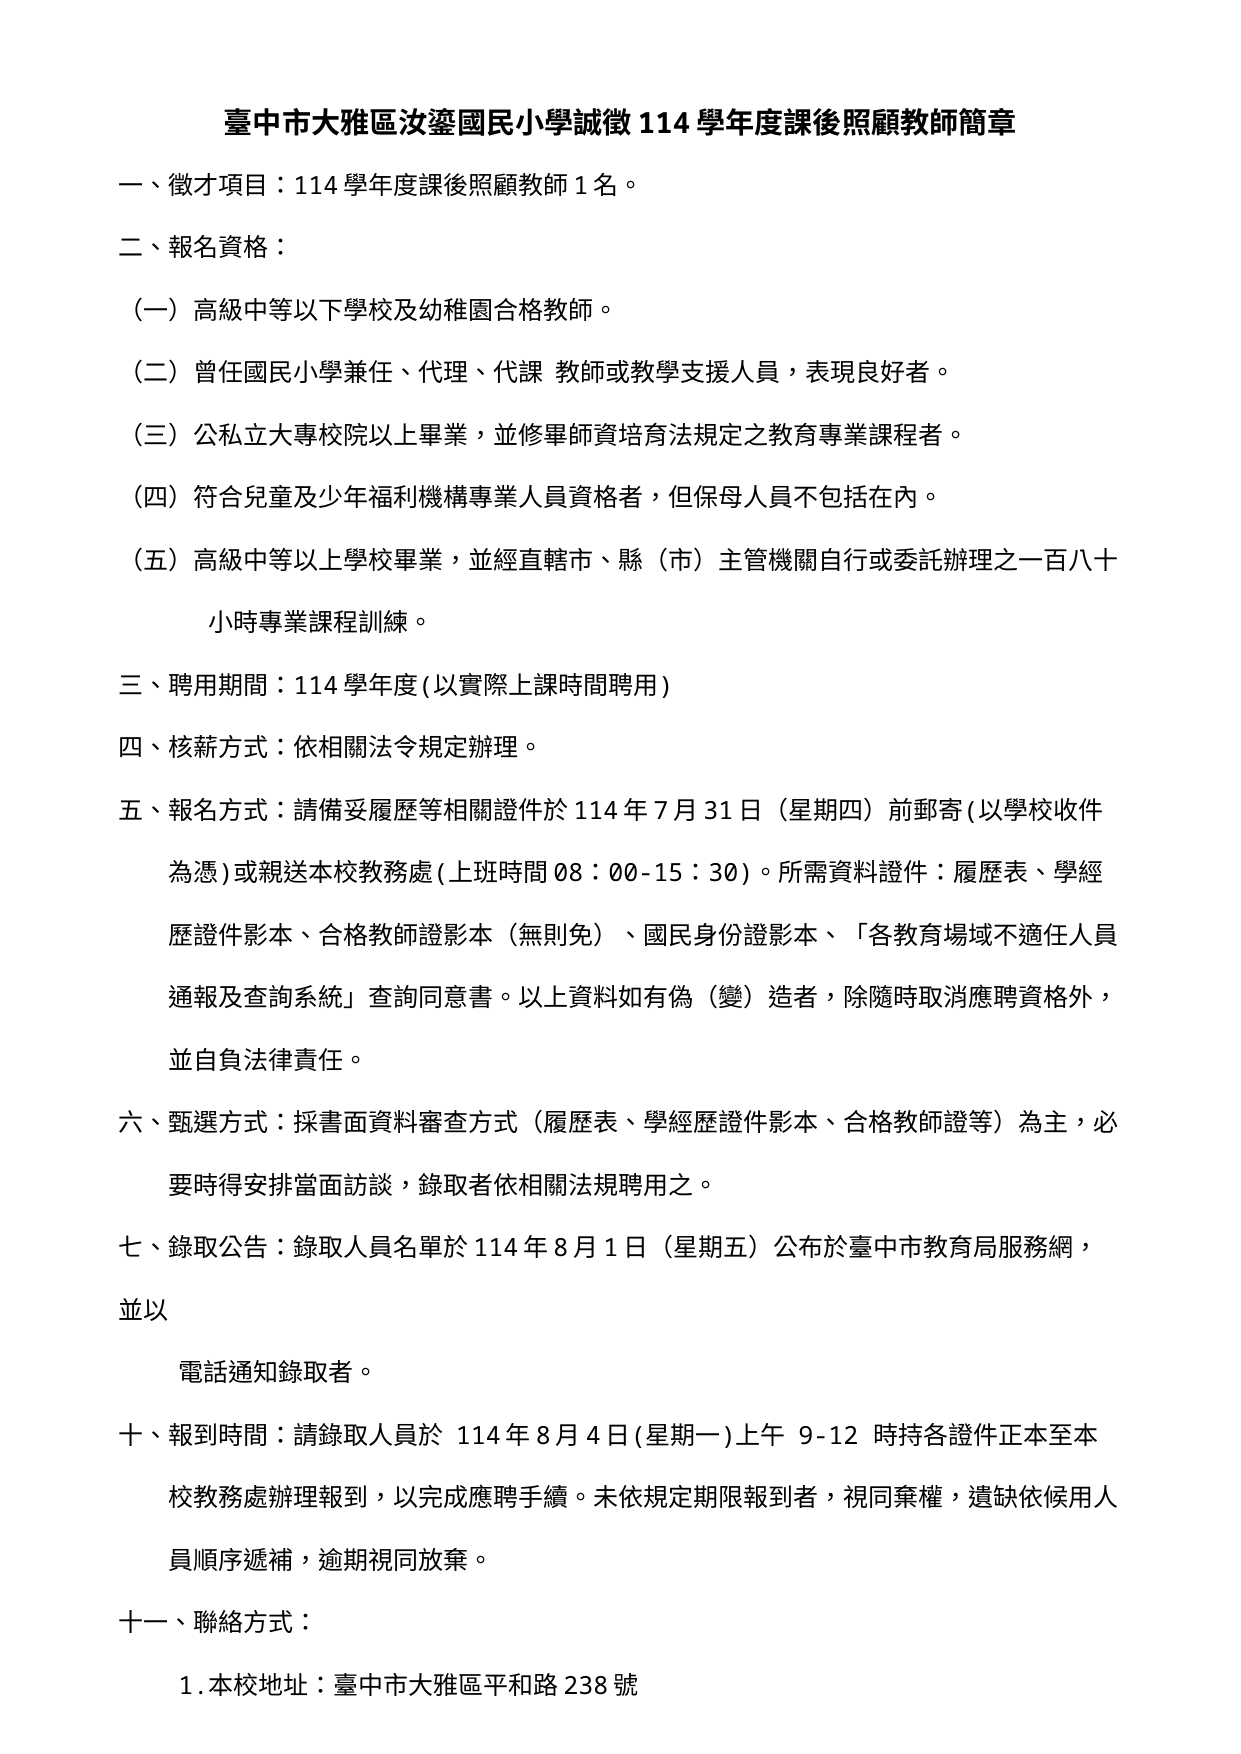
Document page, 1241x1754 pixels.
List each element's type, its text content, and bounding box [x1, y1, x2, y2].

text 七、錄取公告：錄取人員名單於114年8月1日（星期五）公布於臺中市教育局服務網，並以 [118, 1204, 1122, 1329]
text 五、報名方式：請備妥履歷等相關證件於114年7月31日（星期四）前郵寄(以學校收件為憑)或親送本校教務處(上班時間08：00-15：30)。所需資料證件：履歷表、學經歷證件影本、合格教師證影本（無則免）、國民身份證影本、「各教育場域不適任人員通報及查詢系統」查詢同意書。以上資料如有偽（變）造者，除隨時取消應聘資格外，並自負法律責任。 [118, 767, 1122, 1079]
text 臺中市大雅區汝鎏國民小學誠徵114學年度課後照顧教師簡章 [118, 79, 1122, 142]
text 十、報到時間：請錄取人員於 114年8月4日(星期一)上午 9-12 時持各證件正本至本校教務處辦理報到，以完成應聘手續。未依規定期限報到者，視同棄權，遺缺依候用人員順序遞補，逾期視同放棄。 [118, 1392, 1122, 1579]
text 四、核薪方式：依相關法令規定辦理。 [118, 704, 1122, 767]
text 十一、聯絡方式： [118, 1579, 1122, 1642]
text 1.本校地址：臺中市大雅區平和路238號 [118, 1642, 1122, 1704]
text 小時專業課程訓練。 三、聘用期間：114學年度(以實際上課時間聘用) [118, 579, 1122, 704]
text 六、甄選方式：採書面資料審查方式（履歷表、學經歷證件影本、合格教師證等）為主，必要時得安排當面訪談，錄取者依相關法規聘用之。 [118, 1079, 1122, 1204]
text 一、徵才項目：114學年度課後照顧教師1名。 二、報名資格： （一）高級中等以下學校及幼稚園合格教師。 （二）曾任國民小學兼任、代理、代課 教師或教學支援人員，表現良好者。 （三）公私立大專校院以上畢業，並修畢師資培育法規定之教育專業課程者。 （四）符合兒童及少年福利機構專業人員資格者，但保母人員不包括在內。 （五）高級中等以上學校畢業，並經直轄市、縣（市）主管機關自行或委託辦理之一百八十 [118, 142, 1122, 579]
text 電話通知錄取者。 [118, 1329, 1122, 1392]
